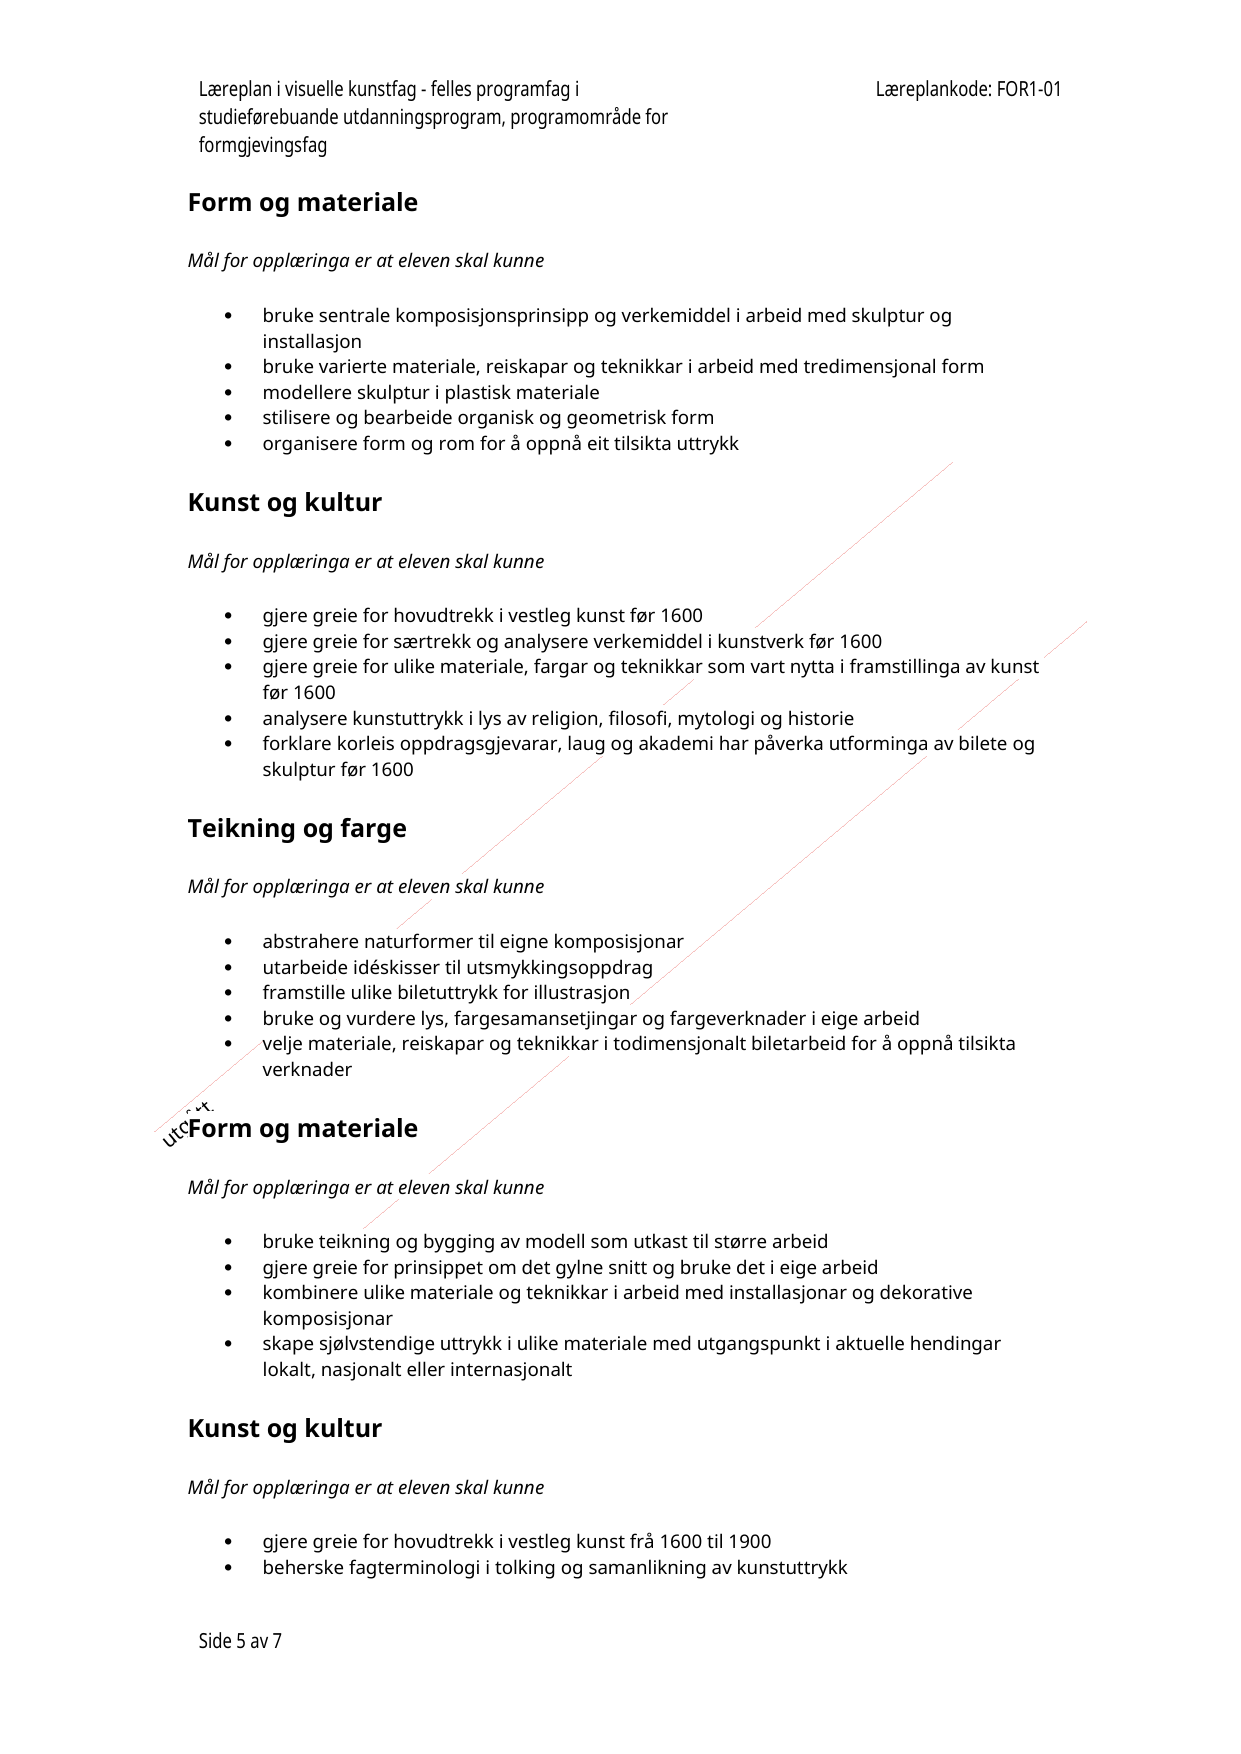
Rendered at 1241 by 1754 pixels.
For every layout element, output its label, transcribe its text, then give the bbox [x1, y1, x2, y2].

subtitle Form og materiale [465, 1111, 1053, 1145]
list abstrahere naturformer til eigne komposisjonar [225, 928, 396, 954]
text Mål for opplæringa er at eleven skal kunne [551, 874, 784, 899]
list gjere greie for hovudtrekk i vestleg kunst før 1600 [708, 603, 783, 628]
text Mål for opplæringa er at eleven skal kunne [551, 248, 1053, 273]
list framstille ulike biletuttrykk for illustrasjon [631, 979, 1053, 1005]
list modellere skulptur i plastisk materiale [225, 379, 263, 404]
subtitle Form og materiale [419, 1111, 502, 1145]
subtitle Teikning og farge [499, 811, 859, 844]
list forklare korleis oppdragsgjevarar, laug og akademi har påverka utforminga av bilete og skulptur før 1600 [574, 756, 925, 781]
subtitle Kunst og kultur [383, 485, 923, 519]
list stilisere og bearbeide organisk og geometrisk form [225, 404, 1053, 430]
subtitle Kunst og kultur [383, 1411, 1053, 1445]
list beherske fagterminologi i tolking og samanlikning av kunstuttrykk [848, 1554, 1053, 1580]
text Mål for opplæringa er at eleven skal kunne [551, 1174, 1053, 1199]
list bruke teikning og bygging av modell som utkast til større arbeid [834, 1229, 1053, 1254]
list bruke varierte materiale, reiskapar og teknikkar i arbeid med tredimensjonal form [225, 353, 1053, 379]
subtitle Form og materiale [187, 184, 1053, 219]
list gjere greie for hovudtrekk i vestleg kunst frå 1600 til 1900 [772, 1529, 1053, 1554]
text Mål for opplæringa er at eleven skal kunne [551, 1474, 1053, 1500]
list framstille ulike biletuttrykk for illustrasjon [225, 979, 335, 1005]
text Mål for opplæringa er at eleven skal kunne [551, 548, 848, 573]
list forklare korleis oppdragsgjevarar, laug og akademi har påverka utforminga av bilete og skulptur før 1600 [898, 730, 1053, 781]
list forklare korleis oppdragsgjevarar, laug og akademi har påverka utforminga av bilete og skulptur før 1600 [414, 756, 601, 781]
list velje materiale, reiskapar og teknikkar i todimensjonalt biletarbeid for å oppnå tilsikta verknader [352, 1056, 567, 1082]
list analysere kunstuttrykk i lys av religion, filosofi, mytologi og historie [859, 705, 986, 730]
text Mål for opplæringa er at eleven skal kunne [758, 874, 1053, 899]
list gjere greie for særtrekk og analysere verkemiddel i kunstverk før 1600 [887, 628, 1053, 654]
list gjere greie for hovudtrekk i vestleg kunst før 1600 [756, 603, 1053, 628]
list gjere greie for prinsippet om det gylne snitt og bruke det i eige arbeid [884, 1254, 1053, 1280]
list kombinere ulike materiale og teknikkar i arbeid med installasjonar og dekorative komposisjonar [225, 1280, 263, 1331]
list framstille ulike biletuttrykk for illustrasjon [337, 979, 659, 1003]
subtitle Teikning og farge [407, 811, 535, 844]
list abstrahere naturformer til eigne komposisjonar [398, 928, 720, 954]
list abstrahere naturformer til eigne komposisjonar [692, 928, 1053, 954]
list velje materiale, reiskapar og teknikkar i todimensjonalt biletarbeid for å oppnå tilsikta verknader [540, 1031, 1053, 1082]
subtitle Kunst og kultur [886, 485, 1053, 519]
text Mål for opplæringa er at eleven skal kunne [822, 548, 1053, 573]
list skape sjølvstendige uttrykk i ulike materiale med utgangspunkt i aktuelle hendingar lokalt, nasjonalt eller internasjonalt [572, 1331, 1053, 1382]
list utarbeide idéskisser til utsmykkingsoppdrag [662, 954, 1053, 979]
subtitle Teikning og farge [823, 811, 1053, 844]
list bruke og vurdere lys, fargesamansetjingar og fargeverknader i eige arbeid [920, 1005, 1053, 1031]
list gjere greie for ulike materiale, fargar og teknikkar som vart nytta i framstillinga av kunst før 1600 [989, 654, 1053, 705]
list organisere form og rom for å oppnå eit tilsikta uttrykk [739, 430, 1053, 456]
list bruke sentrale komposisjonsprinsipp og verkemiddel i arbeid med skulptur og installasjon [225, 302, 1053, 353]
list analysere kunstuttrykk i lys av religion, filosofi, mytologi og historie [959, 705, 1053, 730]
list kombinere ulike materiale og teknikkar i arbeid med installasjonar og dekorative komposisjonar [393, 1280, 1053, 1331]
list gjere greie for ulike materiale, fargar og teknikkar som vart nytta i framstillinga av kunst før 1600 [665, 679, 1017, 705]
list modellere skulptur i plastisk materiale [605, 379, 1053, 404]
list gjere greie for ulike materiale, fargar og teknikkar som vart nytta i framstillinga av kunst før 1600 [336, 679, 692, 705]
list utarbeide idéskisser til utsmykkingsoppdrag [225, 954, 263, 979]
